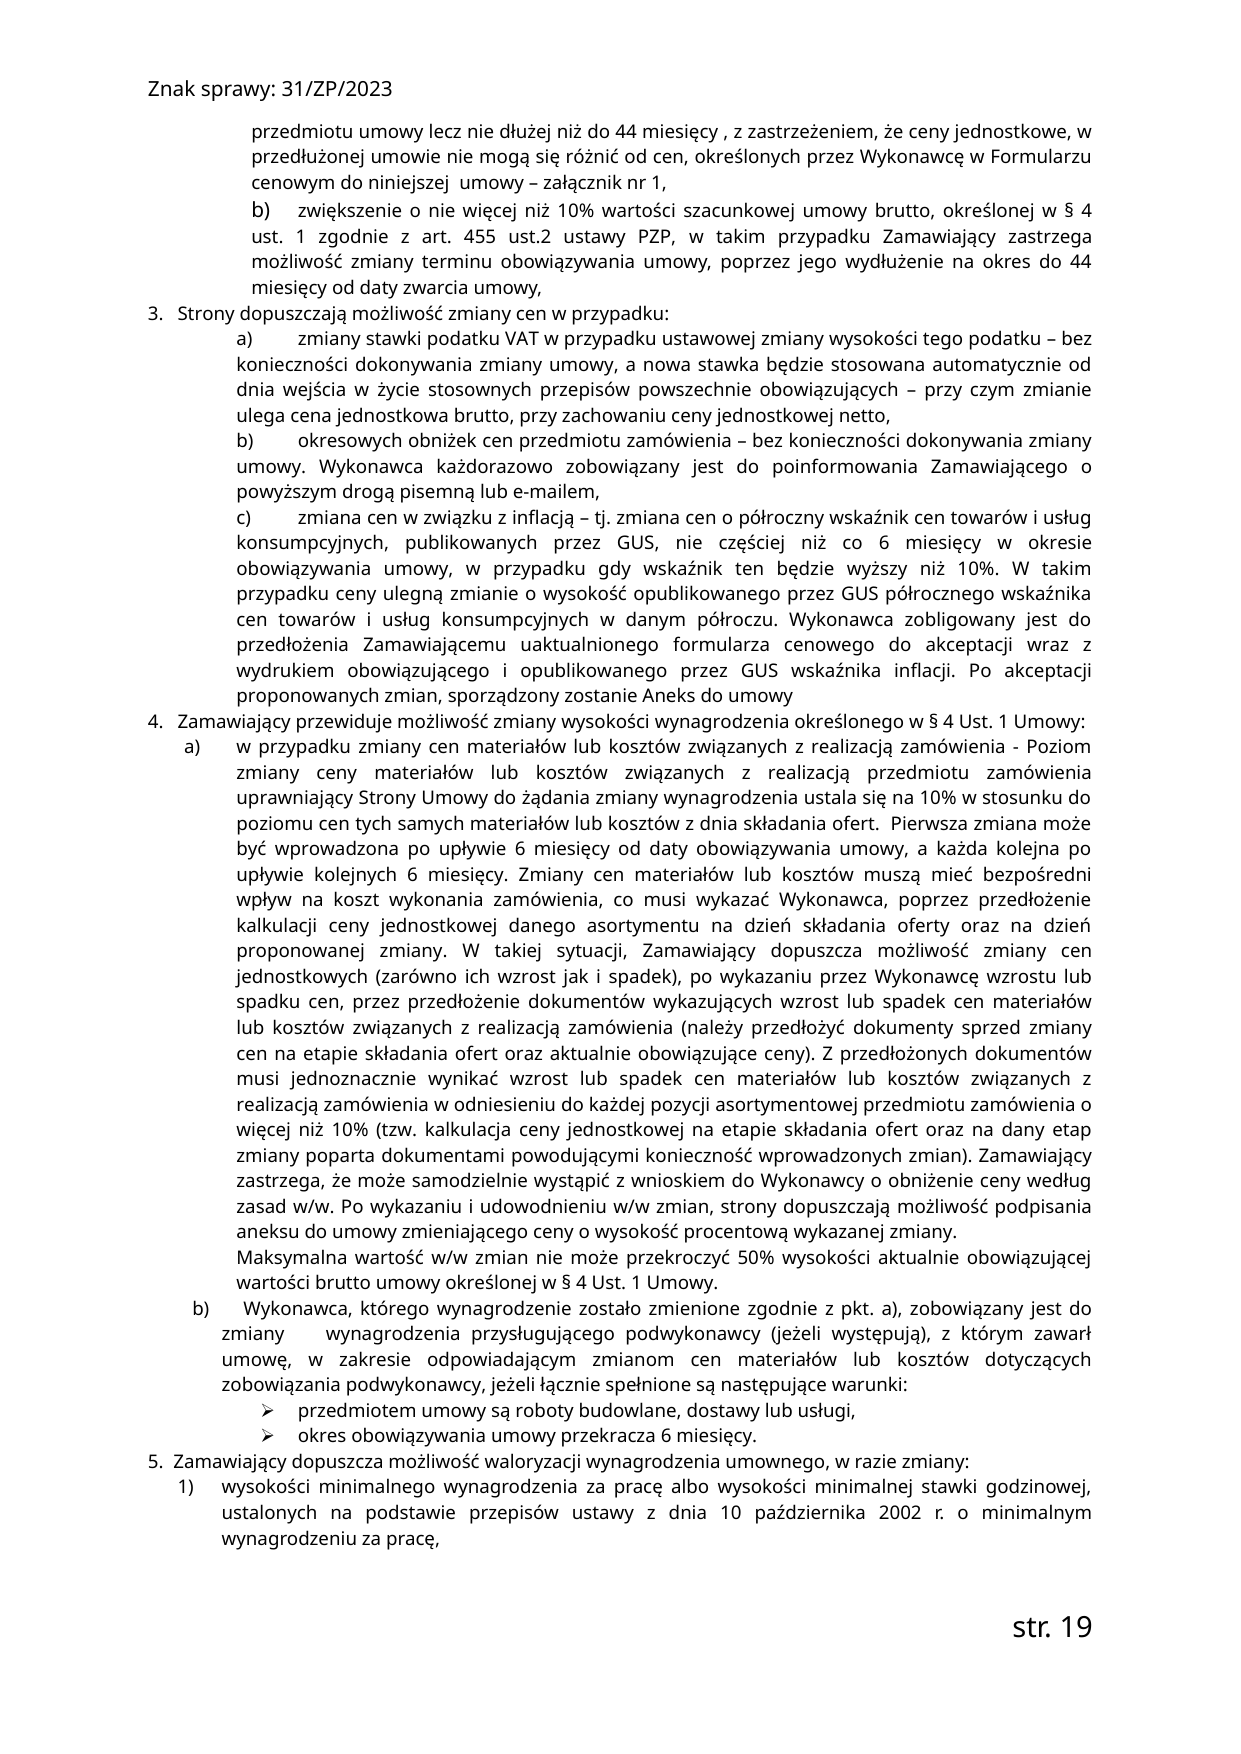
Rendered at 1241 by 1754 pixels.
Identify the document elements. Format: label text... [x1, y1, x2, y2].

list Strony dopuszczają możliwość zmiany cen w przypadku: [148, 300, 1093, 325]
list okresowych obniżek cen przedmiotu zamówienia – bez konieczności dokonywania zmiany umowy. Wykonawca każdorazowo zobowiązany jest do poinformowania Zamawiającego o powyższym drogą pisemną lub e-mailem, [236, 427, 1093, 504]
list zmiany stawki podatku VAT w przypadku ustawowej zmiany wysokości tego podatku – bez konieczności dokonywania zmiany umowy, a nowa stawka będzie stosowana automatycznie od dnia wejścia w życie stosownych przepisów powszechnie obowiązujących – przy czym zmianie ulega cena jednostkowa brutto, przy zachowaniu ceny jednostkowej netto, [236, 325, 1093, 427]
list w przypadku zmiany cen materiałów lub kosztów związanych z realizacją zamówienia - Poziom zmiany ceny materiałów lub kosztów związanych z realizacją przedmiotu zamówienia uprawniający Strony Umowy do żądania zmiany wynagrodzenia ustala się na 10% w stosunku do poziomu cen tych samych materiałów lub kosztów z dnia składania ofert. Pierwsza zmiana może być wprowadzona po upływie 6 miesięcy od daty obowiązywania umowy, a każda kolejna po upływie kolejnych 6 miesięcy. Zmiany cen materiałów lub kosztów muszą mieć bezpośredni wpływ na koszt wykonania zamówienia, co musi wykazać Wykonawca, poprzez przedłożenie kalkulacji ceny jednostkowej danego asortymentu na dzień składania oferty oraz na dzień proponowanej zmiany. W takiej sytuacji, Zamawiający dopuszcza możliwość zmiany cen jednostkowych (zarówno ich wzrost jak i spadek), po wykazaniu przez Wykonawcę wzrostu lub spadku cen, przez przedłożenie dokumentów wykazujących wzrost lub spadek cen materiałów lub kosztów związanych z realizacją zamówienia (należy przedłożyć dokumenty sprzed zmiany cen na etapie składania ofert oraz aktualnie obowiązujące ceny). Z przedłożonych dokumentów musi jednoznacznie wynikać wzrost lub spadek cen materiałów lub kosztów związanych z realizacją zamówienia w odniesieniu do każdej pozycji asortymentowej przedmiotu zamówienia o więcej niż 10% (tzw. kalkulacja ceny jednostkowej na etapie składania ofert oraz na dany etap zmiany poparta dokumentami powodującymi konieczność wprowadzonych zmian). Zamawiający zastrzega, że może samodzielnie wystąpić z wnioskiem do Wykonawcy o obniżenie ceny według zasad w/w. Po wykazaniu i udowodnieniu w/w zmian, strony dopuszczają możliwość podpisania aneksu do umowy zmieniającego ceny o wysokość procentową wykazanej zmiany. [184, 734, 1093, 1244]
text Maksymalna wartość w/w zmian nie może przekroczyć 50% wysokości aktualnie obowiązującej wartości brutto umowy określonej w § 4 Ust. 1 Umowy. [236, 1244, 1093, 1295]
list Zamawiający przewiduje możliwość zmiany wysokości wynagrodzenia określonego w § 4 Ust. 1 Umowy: [148, 708, 1093, 734]
list zmiana cen w związku z inflacją – tj. zmiana cen o półroczny wskaźnik cen towarów i usług konsumpcyjnych, publikowanych przez GUS, nie częściej niż co 6 miesięcy w okresie obowiązywania umowy, w przypadku gdy wskaźnik ten będzie wyższy niż 10%. W takim przypadku ceny ulegną zmianie o wysokość opublikowanego przez GUS półrocznego wskaźnika cen towarów i usług konsumpcyjnych w danym półroczu. Wykonawca zobligowany jest do przedłożenia Zamawiającemu uaktualnionego formularza cenowego do akceptacji wraz z wydrukiem obowiązującego i opublikowanego przez GUS wskaźnika inflacji. Po akceptacji proponowanych zmian, sporządzony zostanie Aneks do umowy [236, 504, 1093, 708]
list przedmiotem umowy są roboty budowlane, dostawy lub usługi, [260, 1397, 1093, 1423]
list wysokości minimalnego wynagrodzenia za pracę albo wysokości minimalnej stawki godzinowej, ustalonych na podstawie przepisów ustawy z dnia 10 października 2002 r. o minimalnym wynagrodzeniu za pracę, [177, 1474, 1093, 1550]
list zwiększenie o nie więcej niż 10% wartości szacunkowej umowy brutto, określonej w § 4 ust. 1 zgodnie z art. 455 ust.2 ustawy PZP, w takim przypadku Zamawiający zastrzega możliwość zmiany terminu obowiązywania umowy, poprzez jego wydłużenie na okres do 44 miesięcy od daty zwarcia umowy, [251, 195, 1093, 300]
list okres obowiązywania umowy przekracza 6 miesięcy. [260, 1423, 1093, 1448]
text 5. Zamawiający dopuszcza możliwość waloryzacji wynagrodzenia umownego, w razie zmiany: [148, 1448, 1093, 1474]
list przedmiotu umowy lecz nie dłużej niż do 44 miesięcy , z zastrzeżeniem, że ceny jednostkowe, w przedłużonej umowie nie mogą się różnić od cen, określonych przez Wykonawcę w Formularzu cenowym do niniejszej umowy – załącznik nr 1, [251, 118, 1093, 195]
list Wykonawca, którego wynagrodzenie zostało zmienione zgodnie z pkt. a), zobowiązany jest do zmiany wynagrodzenia przysługującego podwykonawcy (jeżeli występują), z którym zawarł umowę, w zakresie odpowiadającym zmianom cen materiałów lub kosztów dotyczących zobowiązania podwykonawcy, jeżeli łącznie spełnione są następujące warunki: [192, 1295, 1093, 1397]
